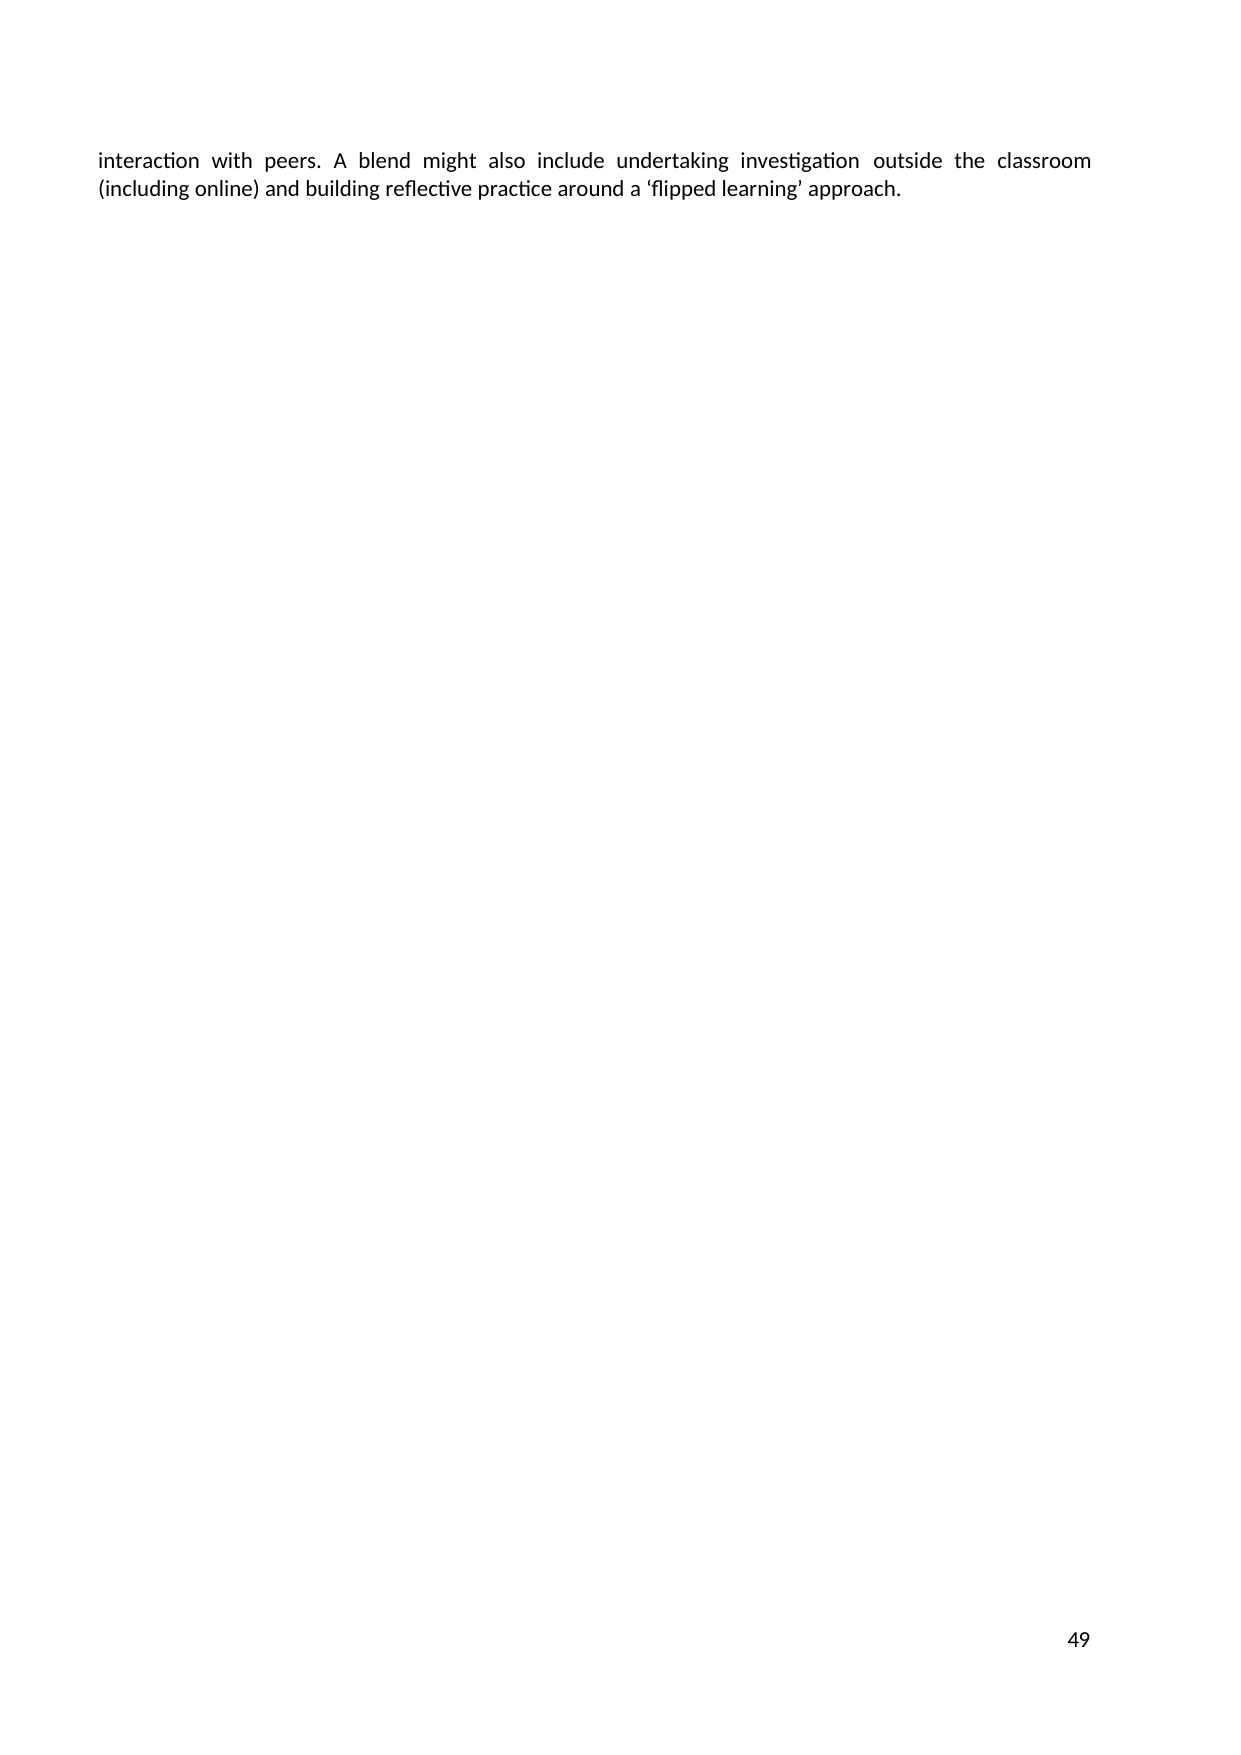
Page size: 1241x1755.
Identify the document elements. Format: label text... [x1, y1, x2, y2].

text interaction with peers. A blend might also include undertaking investigation outside the classroom (including online) and building reflective practice around a ‘flipped learning’ approach. [98, 146, 1091, 202]
